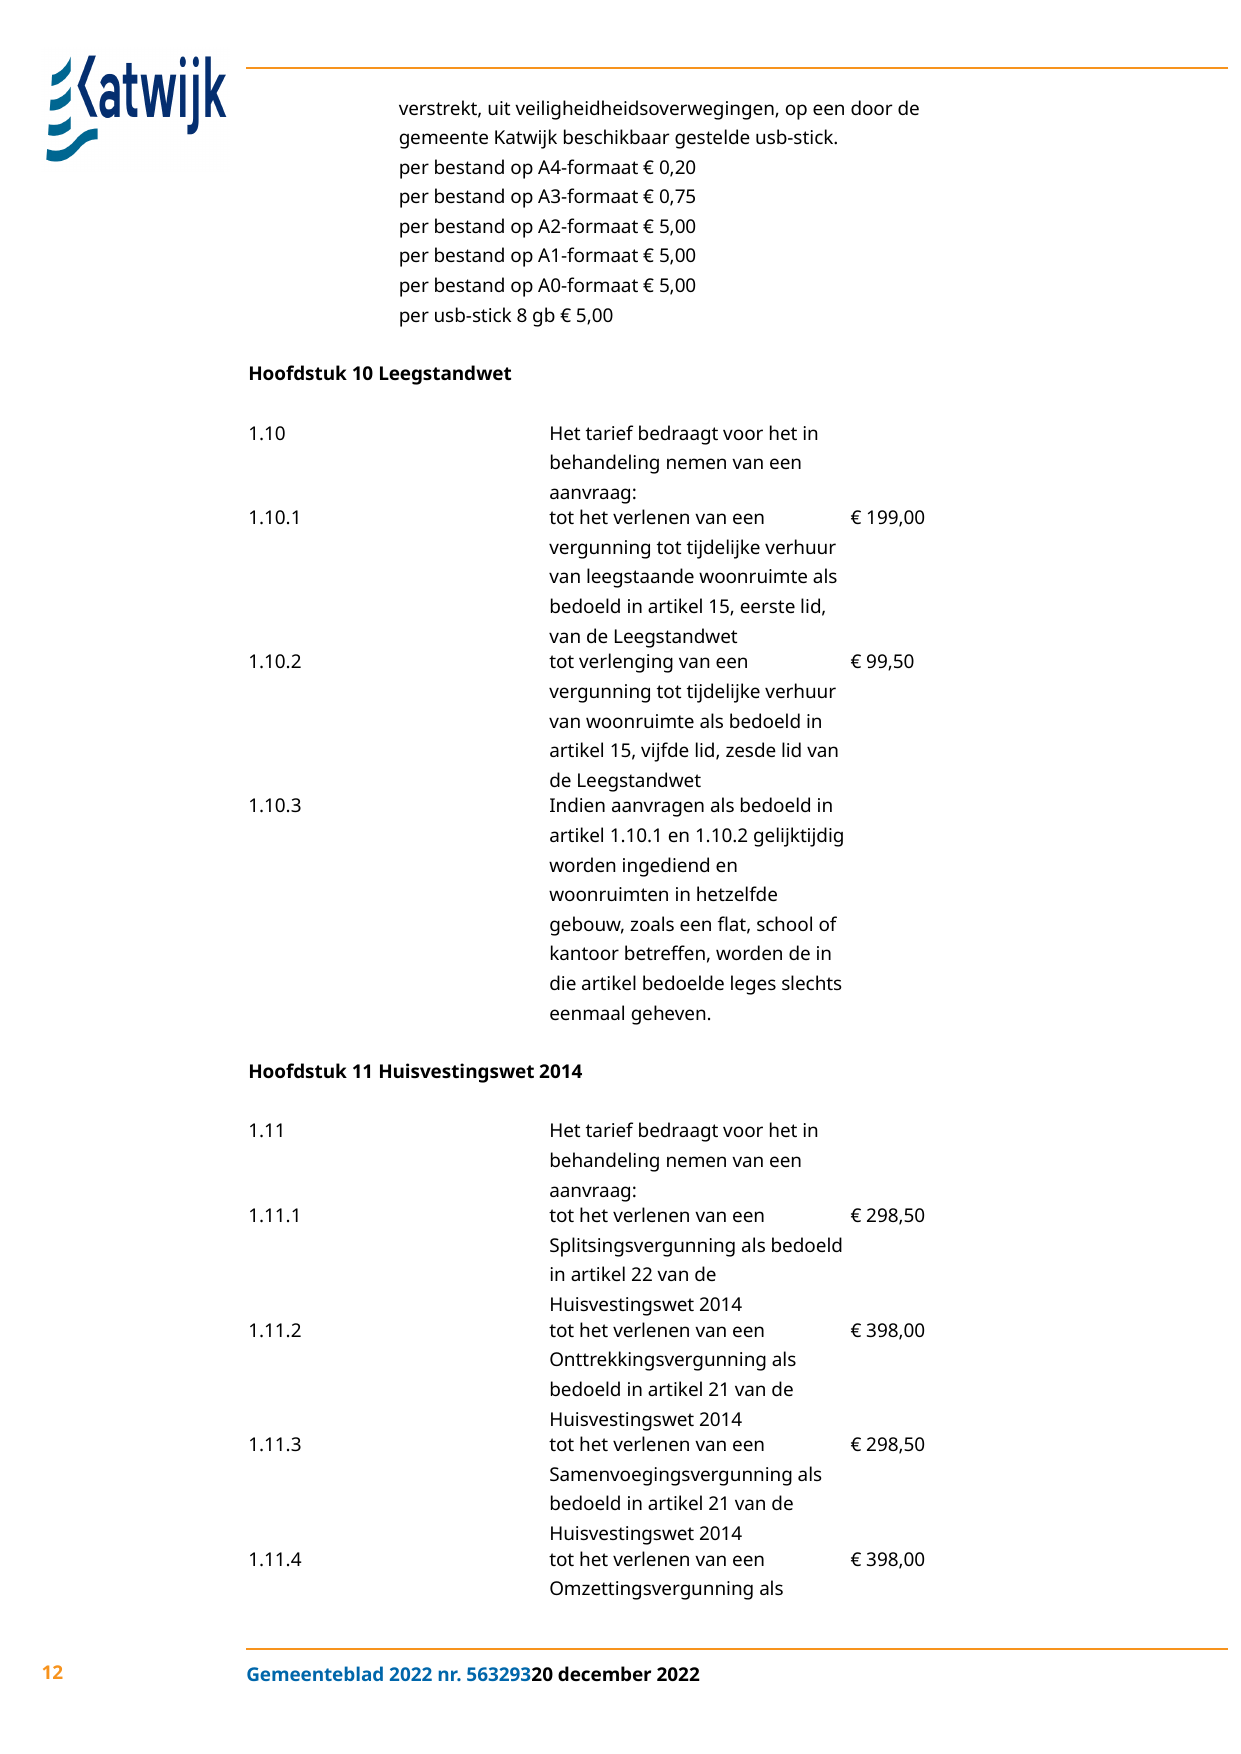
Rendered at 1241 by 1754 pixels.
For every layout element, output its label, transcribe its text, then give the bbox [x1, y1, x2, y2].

table_header 1.11 [248, 1118, 549, 1202]
table_cell Indien aanvragen als bedoeld in artikel 1.10.1 en 1.10.2 gelijktijdig worden ingediend en woonruimten in hetzelfde gebouw, zoals een flat, school of kantoor betreffen, worden de in die artikel bedoelde leges slechts eenmaal geheven. [549, 793, 850, 1026]
table_cell [1001, 95, 1152, 328]
table_cell 1.10.1 [248, 505, 549, 649]
table_cell tot verlenging van een vergunning tot tijdelijke verhuur van woonruimte als bedoeld in artikel 15, vijfde lid, zesde lid van de Leegstandwet [549, 649, 850, 793]
table_cell [850, 793, 1152, 1026]
text Hoofdstuk 10 Leegstandwet [248, 360, 1152, 386]
table_cell 1.11.2 [248, 1317, 549, 1431]
table_cell € 298,50 [850, 1431, 1152, 1546]
table_cell [248, 95, 398, 328]
table_cell tot het verlenen van een vergunning tot tijdelijke verhuur van leegstaande woonruimte als bedoeld in artikel 15, eerste lid, van de Leegstandwet [549, 505, 850, 649]
table_cell 1.10.3 [248, 793, 549, 1026]
table_cell 1.11.1 [248, 1203, 549, 1317]
table_cell tot het verlenen van een Samenvoegingsvergunning als bedoeld in artikel 21 van de Huisvestingswet 2014 [549, 1431, 850, 1546]
table_header [850, 420, 1152, 504]
table_cell € 99,50 [850, 649, 1152, 793]
table_header [850, 1118, 1152, 1202]
table_cell 1.10.2 [248, 649, 549, 793]
table_cell tot het verlenen van een Omzettingsvergunning als [549, 1546, 850, 1601]
table_cell € 298,50 [850, 1203, 1152, 1317]
table_cell € 398,00 [850, 1546, 1152, 1601]
table_cell tot het verlenen van een Splitsingsvergunning als bedoeld in artikel 22 van de Huisvestingswet 2014 [549, 1203, 850, 1317]
table_cell verstrekt, uit veiligheidheidsoverwegingen, op een door de gemeente Katwijk beschikbaar gestelde usb-stick. per bestand op A4-formaat € 0,20 per bestand op A3-formaat € 0,75 per bestand op A2-formaat € 5,00 per bestand op A1-formaat € 5,00 per bestand op A0-formaat € 5,00 per usb-stick 8 gb € 5,00 [399, 95, 1001, 328]
table_cell € 199,00 [850, 505, 1152, 649]
table_cell € 398,00 [850, 1317, 1152, 1431]
text Hoofdstuk 11 Huisvestingswet 2014 [248, 1058, 1152, 1084]
table_cell tot het verlenen van een Onttrekkingsvergunning als bedoeld in artikel 21 van de Huisvestingswet 2014 [549, 1317, 850, 1431]
table_header Het tarief bedraagt voor het in behandeling nemen van een aanvraag: [549, 1118, 850, 1202]
picture [41, 47, 231, 172]
table_cell 1.11.3 [248, 1431, 549, 1546]
table_header Het tarief bedraagt voor het in behandeling nemen van een aanvraag: [549, 420, 850, 504]
table_cell 1.11.4 [248, 1546, 549, 1601]
table_header 1.10 [248, 420, 549, 504]
